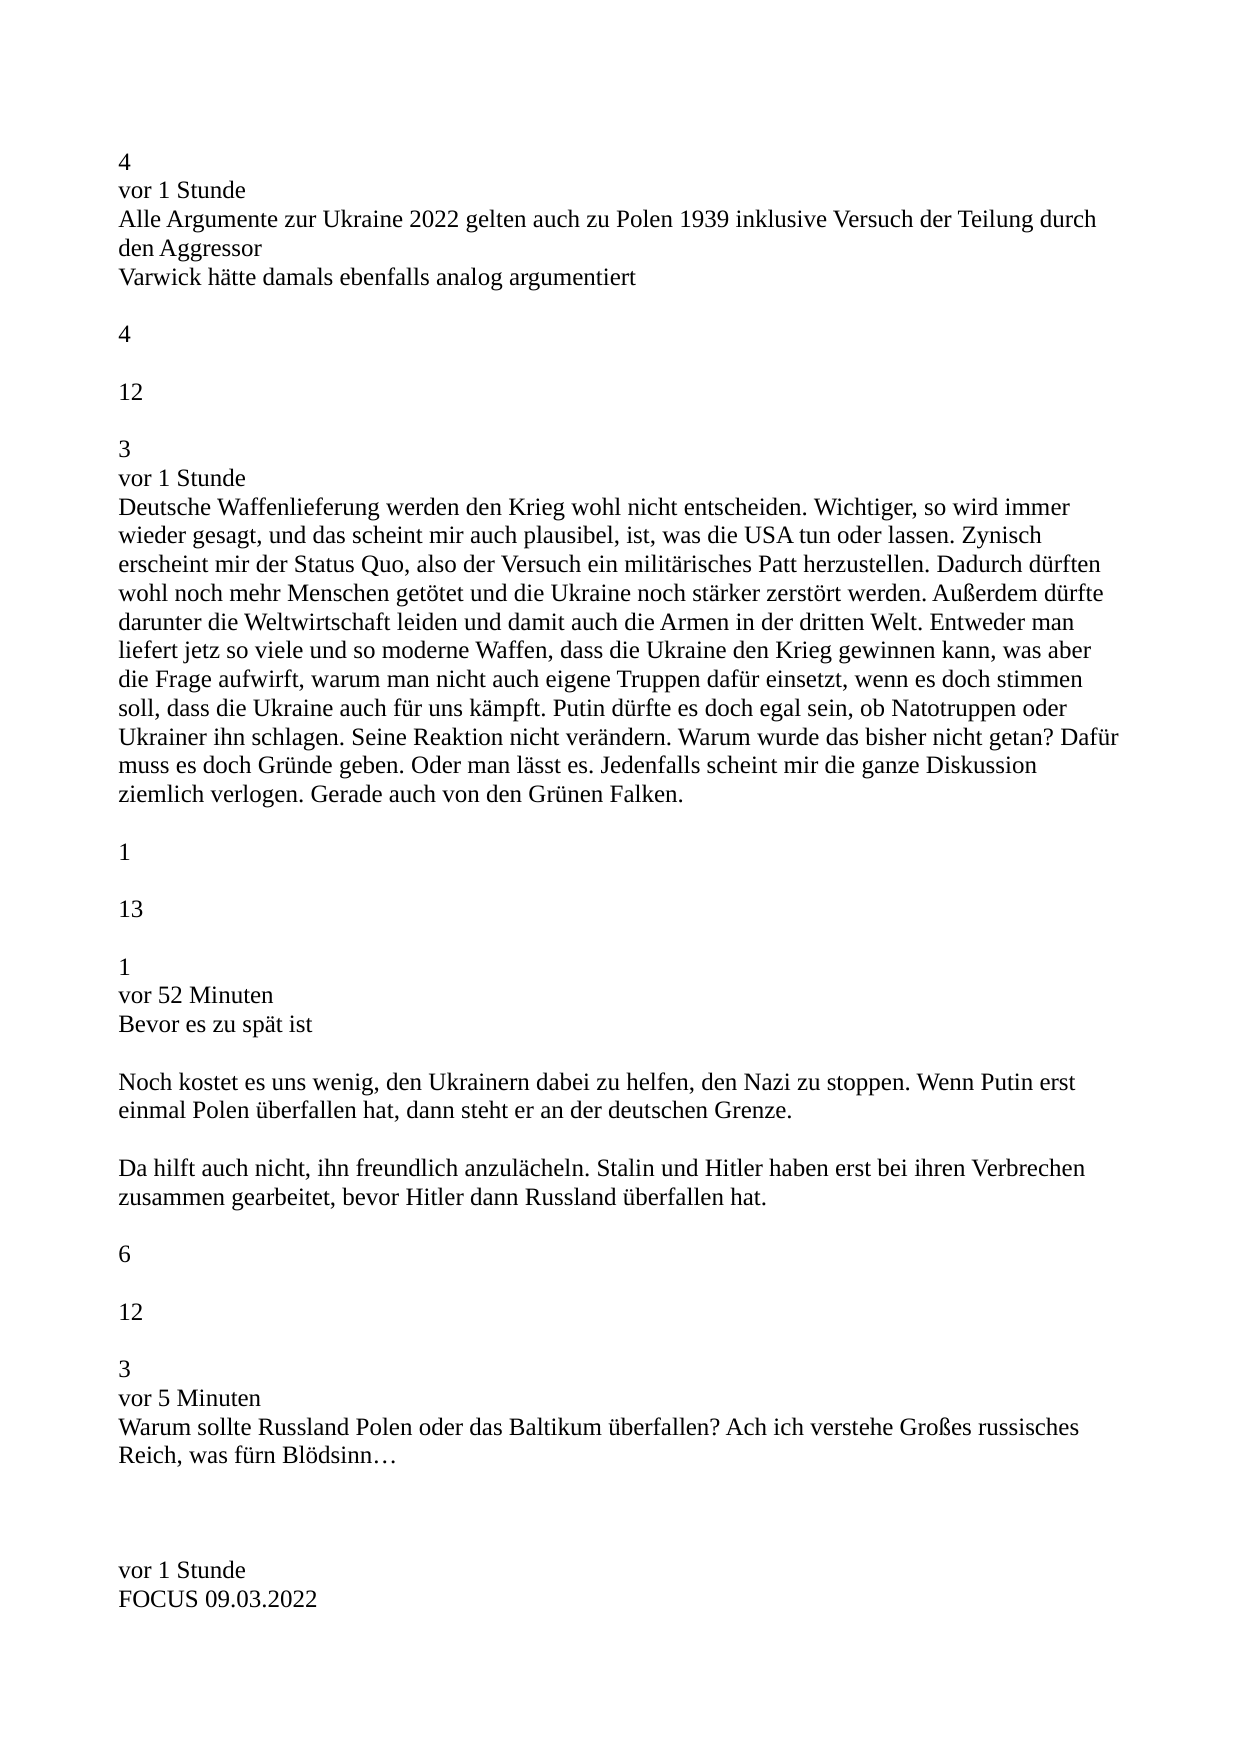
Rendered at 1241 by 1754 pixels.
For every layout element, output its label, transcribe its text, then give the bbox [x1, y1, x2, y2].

text 12 [118, 1297, 1122, 1326]
text vor 1 Stunde [118, 176, 1122, 204]
text 12 [118, 377, 1122, 406]
text 3 [118, 1354, 1122, 1383]
text 4 [118, 319, 1122, 348]
text 3 [118, 434, 1122, 463]
text 1 [118, 837, 1122, 866]
text 1 [118, 952, 1122, 981]
text vor 5 Minuten [118, 1383, 1122, 1412]
text Warum sollte Russland Polen oder das Baltikum überfallen? Ach ich verstehe Großes russisches Reich, was fürn Blödsinn… [118, 1412, 1122, 1469]
text Deutsche Waffenlieferung werden den Krieg wohl nicht entscheiden. Wichtiger, so wird immer wieder gesagt, und das scheint mir auch plausibel, ist, was die USA tun oder lassen. Zynisch erscheint mir der Status Quo, also der Versuch ein militärisches Patt herzustellen. Dadurch dürften wohl noch mehr Menschen getötet und die Ukraine noch stärker zerstört werden. Außerdem dürfte darunter die Weltwirtschaft leiden und damit auch die Armen in der dritten Welt. Entweder man liefert jetz so viele und so moderne Waffen, dass die Ukraine den Krieg gewinnen kann, was aber die Frage aufwirft, warum man nicht auch eigene Truppen dafür einsetzt, wenn es doch stimmen soll, dass die Ukraine auch für uns kämpft. Putin dürfte es doch egal sein, ob Natotruppen oder Ukrainer ihn schlagen. Seine Reaktion nicht verändern. Warum wurde das bisher nicht getan? Dafür muss es doch Gründe geben. Oder man lässt es. Jedenfalls scheint mir die ganze Diskussion ziemlich verlogen. Gerade auch von den Grünen Falken. [118, 492, 1122, 808]
text Bevor es zu spät ist [118, 1009, 1122, 1038]
text Noch kostet es uns wenig, den Ukrainern dabei zu helfen, den Nazi zu stoppen. Wenn Putin erst einmal Polen überfallen hat, dann steht er an der deutschen Grenze. [118, 1067, 1122, 1124]
text vor 1 Stunde [118, 463, 1122, 492]
text 13 [118, 894, 1122, 923]
text Alle Argumente zur Ukraine 2022 gelten auch zu Polen 1939 inklusive Versuch der Teilung durch den Aggressor [118, 204, 1122, 262]
text 4 [118, 147, 1122, 176]
text Varwick hätte damals ebenfalls analog argumentiert [118, 262, 1122, 291]
text vor 1 Stunde [118, 1556, 1122, 1584]
text 6 [118, 1239, 1122, 1268]
text FOCUS 09.03.2022 [118, 1584, 1122, 1613]
text vor 52 Minuten [118, 981, 1122, 1009]
text Da hilft auch nicht, ihn freundlich anzulächeln. Stalin und Hitler haben erst bei ihren Verbrechen zusammen gearbeitet, bevor Hitler dann Russland überfallen hat. [118, 1153, 1122, 1211]
